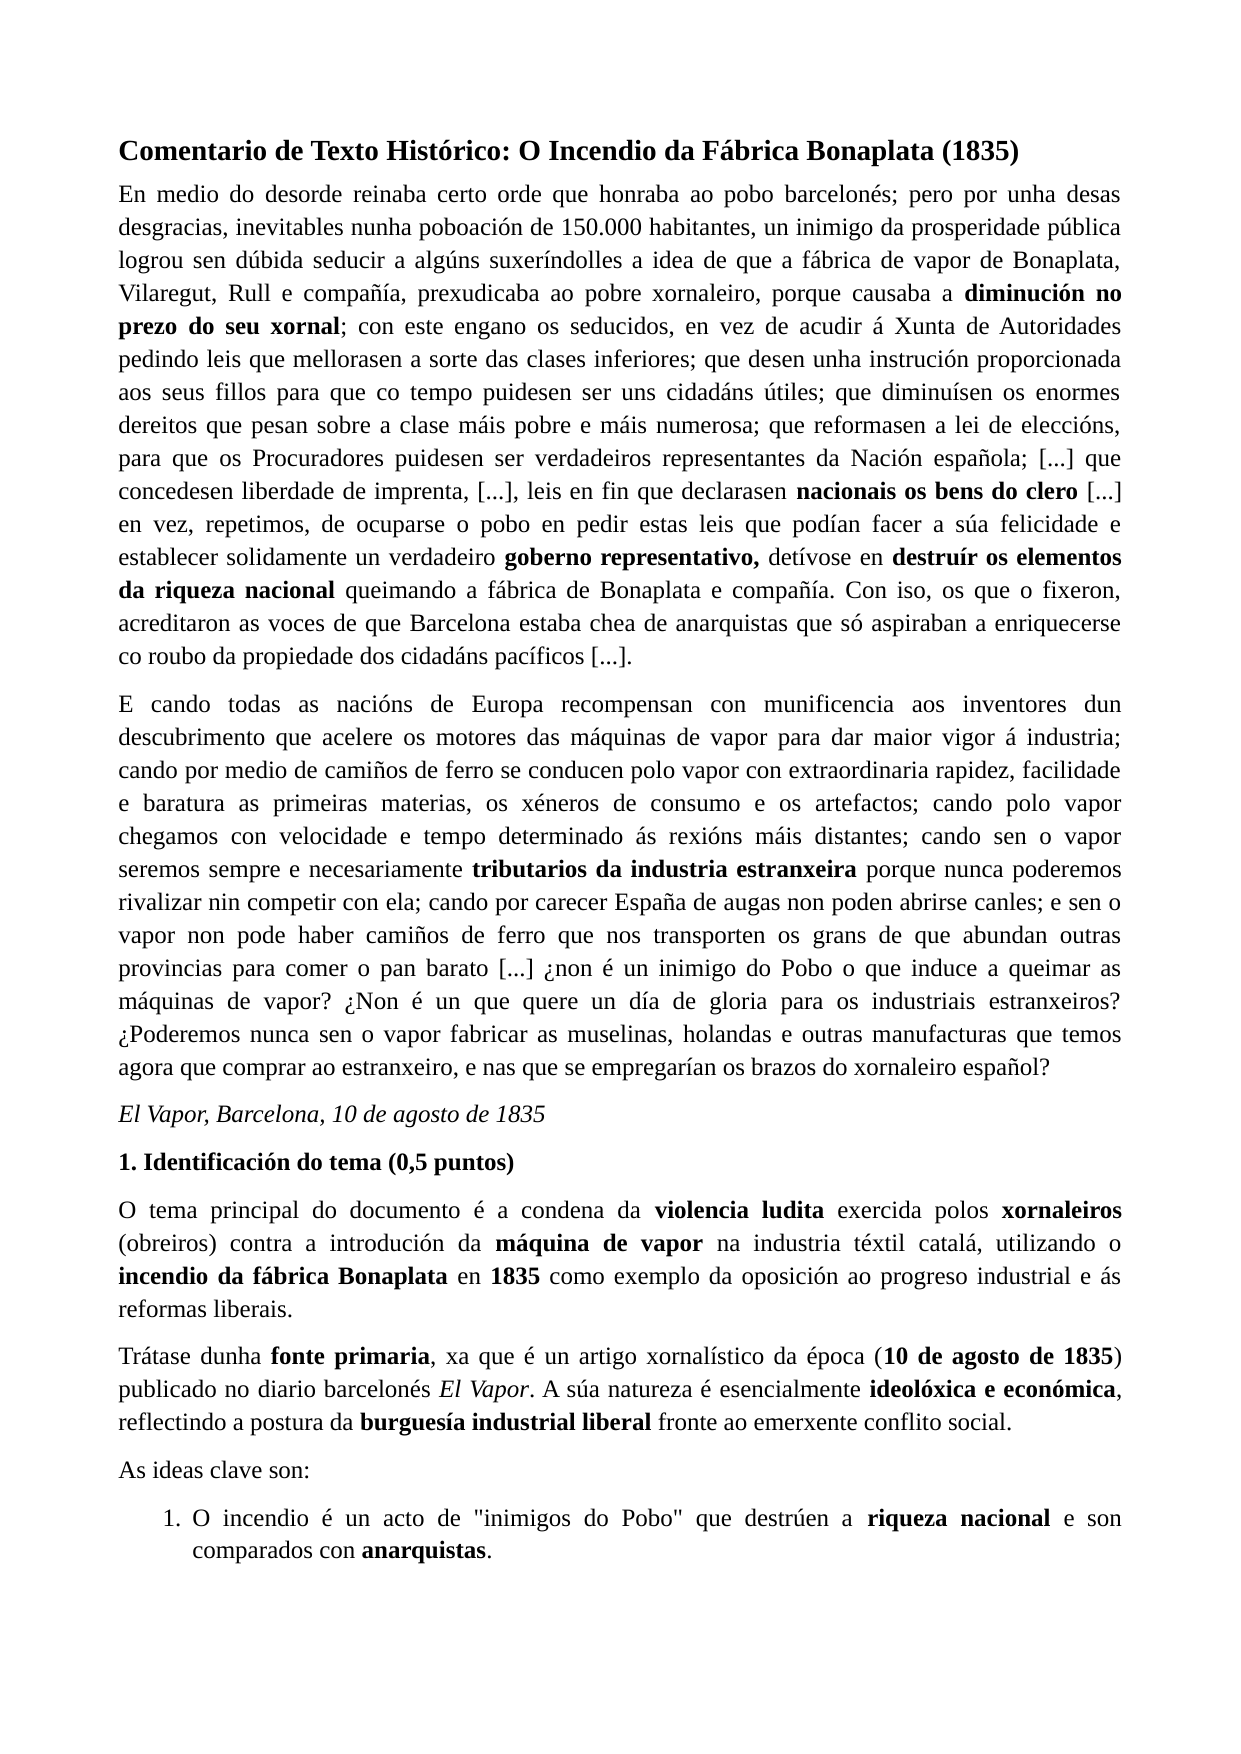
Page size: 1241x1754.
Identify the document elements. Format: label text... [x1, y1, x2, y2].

text En medio do desorde reinaba certo orde que honraba ao pobo barcelonés; pero por unha desas desgracias, inevitables nunha poboación de 150.000 habitantes, un inimigo da prosperidade pública logrou sen dúbida seducir a algúns suxeríndolles a idea de que a fábrica de vapor de Bonaplata, Vilaregut, Rull e compañía, prexudicaba ao pobre xornaleiro, porque causaba a diminución no prezo do seu xornal; con este engano os seducidos, en vez de acudir á Xunta de Autoridades pedindo leis que mellorasen a sorte das clases inferiores; que desen unha instrución proporcionada aos seus fillos para que co tempo puidesen ser uns cidadáns útiles; que diminuísen os enormes dereitos que pesan sobre a clase máis pobre e máis numerosa; que reformasen a lei de eleccións, para que os Procuradores puidesen ser verdadeiros representantes da Nación española; [...] que concedesen liberdade de imprenta, [...], leis en fin que declarasen nacionais os bens do clero [...] en vez, repetimos, de ocuparse o pobo en pedir estas leis que podían facer a súa felicidade e establecer solidamente un verdadeiro goberno representativo, detívose en destruír os elementos da riqueza nacional queimando a fábrica de Bonaplata e compañía. Con iso, os que o fixeron, acreditaron as voces de que Barcelona estaba chea de anarquistas que só aspiraban a enriquecerse co roubo da propiedade dos cidadáns pacíficos [...]. [118, 179, 1122, 670]
subtitle 1. Identificación do tema (0,5 puntos) [118, 1147, 1122, 1176]
text As ideas clave son: [118, 1455, 1122, 1484]
subtitle Comentario de Texto Histórico: O Incendio da Fábrica Bonaplata (1835) [118, 133, 1122, 166]
text Trátase dunha fonte primaria, xa que é un artigo xornalístico da época (10 de agosto de 1835) publicado no diario barcelonés El Vapor. A súa natureza é esencialmente ideolóxica e económica, reflectindo a postura da burguesía industrial liberal fronte ao emerxente conflito social. [118, 1341, 1122, 1436]
text O tema principal do documento é a condena da violencia ludita exercida polos xornaleiros (obreiros) contra a introdución da máquina de vapor na industria téxtil catalá, utilizando o incendio da fábrica Bonaplata en 1835 como exemplo da oposición ao progreso industrial e ás reformas liberais. [118, 1195, 1122, 1322]
text E cando todas as nacións de Europa recompensan con munificencia aos inventores dun descubrimento que acelere os motores das máquinas de vapor para dar maior vigor á industria; cando por medio de camiños de ferro se conducen polo vapor con extraordinaria rapidez, facilidade e baratura as primeiras materias, os xéneros de consumo e os artefactos; cando polo vapor chegamos con velocidade e tempo determinado ás rexións máis distantes; cando sen o vapor seremos sempre e necesariamente tributarios da industria estranxeira porque nunca poderemos rivalizar nin competir con ela; cando por carecer España de augas non poden abrirse canles; e sen o vapor non pode haber camiños de ferro que nos transporten os grans de que abundan outras provincias para comer o pan barato [...] ¿non é un inimigo do Pobo o que induce a queimar as máquinas de vapor? ¿Non é un que quere un día de gloria para os industriais estranxeiros? ¿Poderemos nunca sen o vapor fabricar as muselinas, holandas e outras manufacturas que temos agora que comprar ao estranxeiro, e nas que se empregarían os brazos do xornaleiro español? [118, 689, 1122, 1081]
list O incendio é un acto de "inimigos do Pobo" que destrúen a riqueza nacional e son comparados con anarquistas. [162, 1503, 1122, 1564]
text El Vapor, Barcelona, 10 de agosto de 1835 [118, 1099, 1122, 1128]
